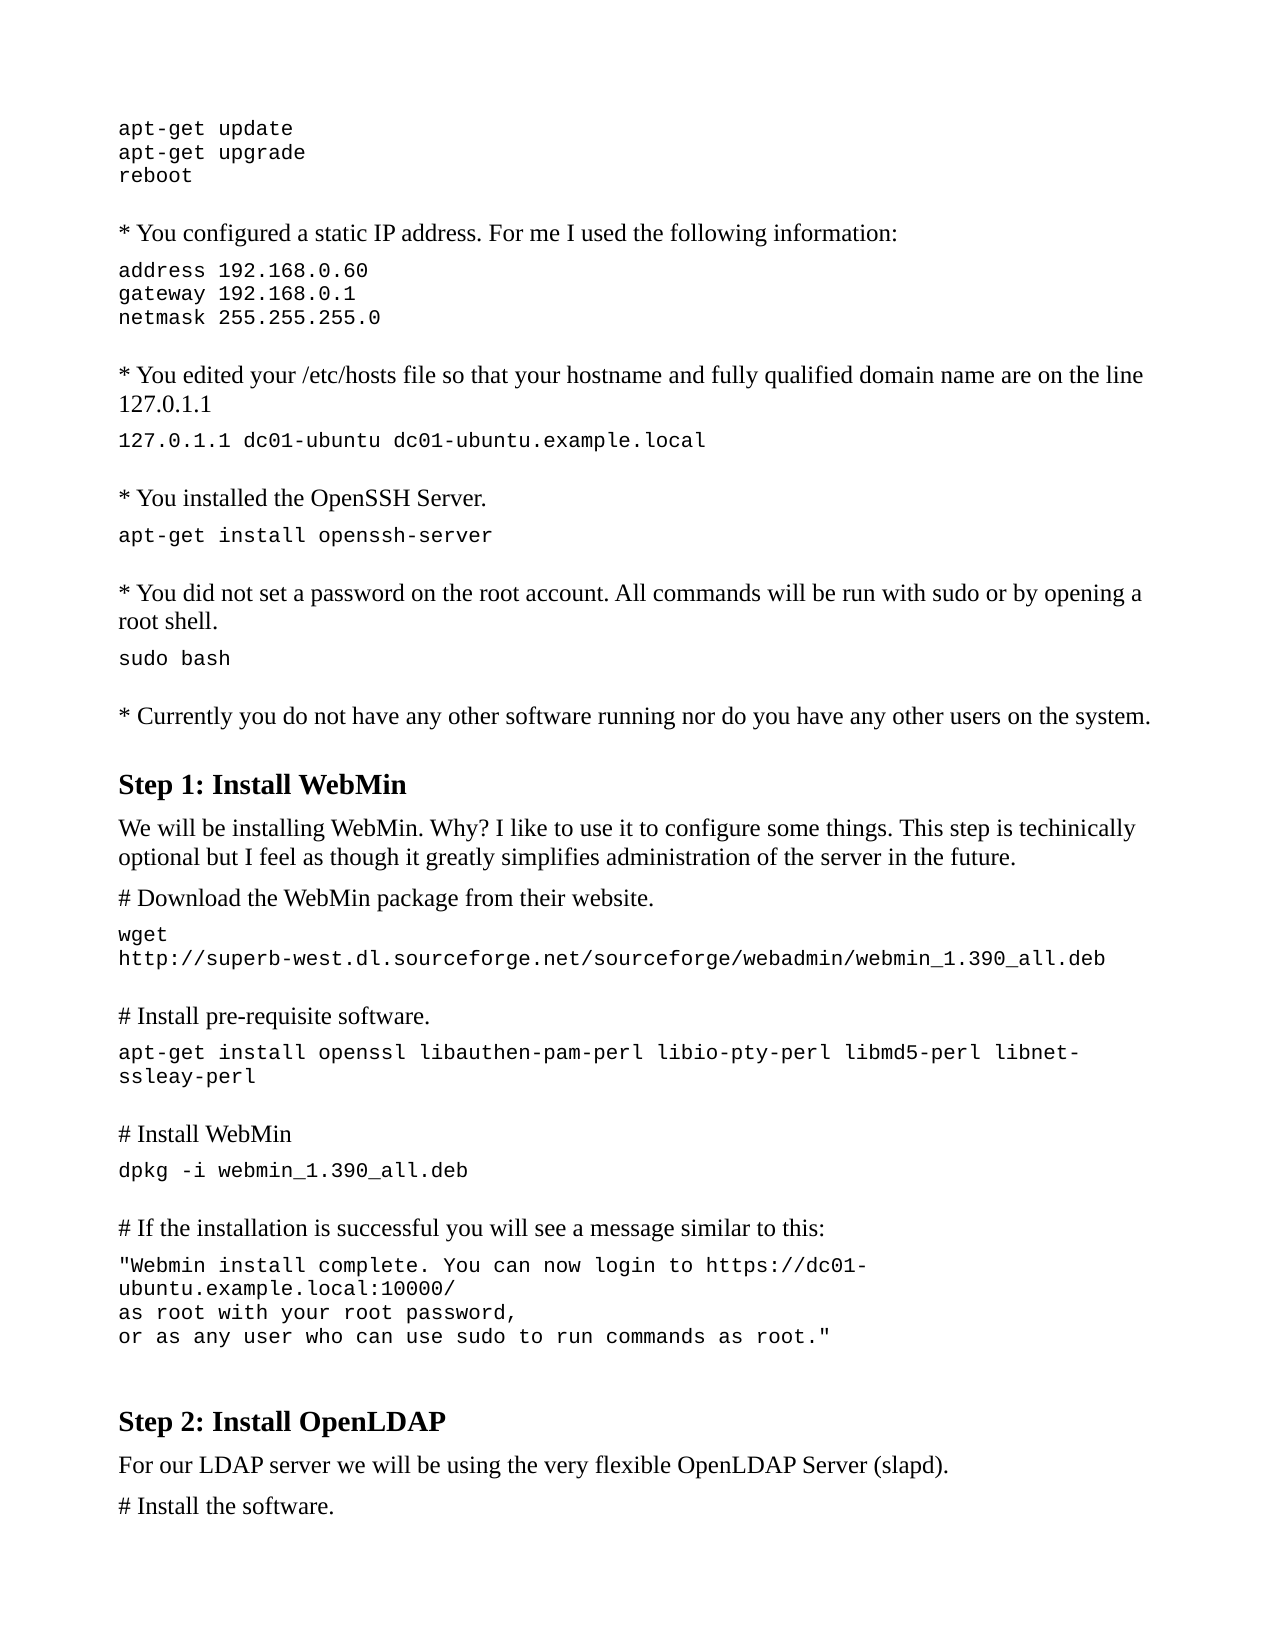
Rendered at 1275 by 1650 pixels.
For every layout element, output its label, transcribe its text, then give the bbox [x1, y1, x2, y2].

text 127.0.1.1 dc01-ubuntu dc01-ubuntu.example.local [118, 430, 1157, 454]
text reboot [118, 165, 1157, 189]
text sudo bash [118, 648, 1157, 671]
subtitle Step 1: Install WebMin [118, 767, 1157, 801]
text # If the installation is successful you will see a message similar to this: [118, 1213, 1157, 1242]
text * You installed the OpenSSH Server. [118, 483, 1157, 512]
text wget http://superb-west.dl.sourceforge.net/sourceforge/webadmin/webmin_1.390_all.deb [118, 924, 1157, 972]
text apt-get install openssh-server [118, 524, 1157, 548]
text # Install pre-requisite software. [118, 1001, 1157, 1030]
text * Currently you do not have any other software running nor do you have any other users on the system. [118, 701, 1157, 729]
text as root with your root password, [118, 1302, 1157, 1326]
text dpkg -i webmin_1.390_all.deb [118, 1160, 1157, 1184]
text * You did not set a password on the root account. All commands will be run with sudo or by opening a root shell. [118, 578, 1157, 635]
text netmask 255.255.255.0 [118, 307, 1157, 331]
text For our LDAP server we will be using the very flexible OpenLDAP Server (slapd). [118, 1450, 1157, 1479]
text # Install WebMin [118, 1119, 1157, 1148]
text or as any user who can use sudo to run commands as root." [118, 1326, 1157, 1349]
text # Download the WebMin package from their website. [118, 883, 1157, 912]
text apt-get upgrade [118, 142, 1157, 165]
text # Install the software. [118, 1491, 1157, 1520]
text We will be installing WebMin. Why? I like to use it to configure some things. This step is techinically optional but I feel as though it greatly simplifies administration of the server in the future. [118, 813, 1157, 871]
text address 192.168.0.60 [118, 260, 1157, 283]
text * You edited your /etc/hosts file so that your hostname and fully qualified domain name are on the line 127.0.1.1 [118, 360, 1157, 418]
text gateway 192.168.0.1 [118, 283, 1157, 307]
subtitle Step 2: Install OpenLDAP [118, 1404, 1157, 1437]
text * You configured a static IP address. For me I used the following information: [118, 218, 1157, 247]
text apt-get update [118, 118, 1157, 142]
text "Webmin install complete. You can now login to https://dc01-ubuntu.example.local:10000/ [118, 1255, 1157, 1302]
text apt-get install openssl libauthen-pam-perl libio-pty-perl libmd5-perl libnet-ssleay-perl [118, 1042, 1157, 1090]
